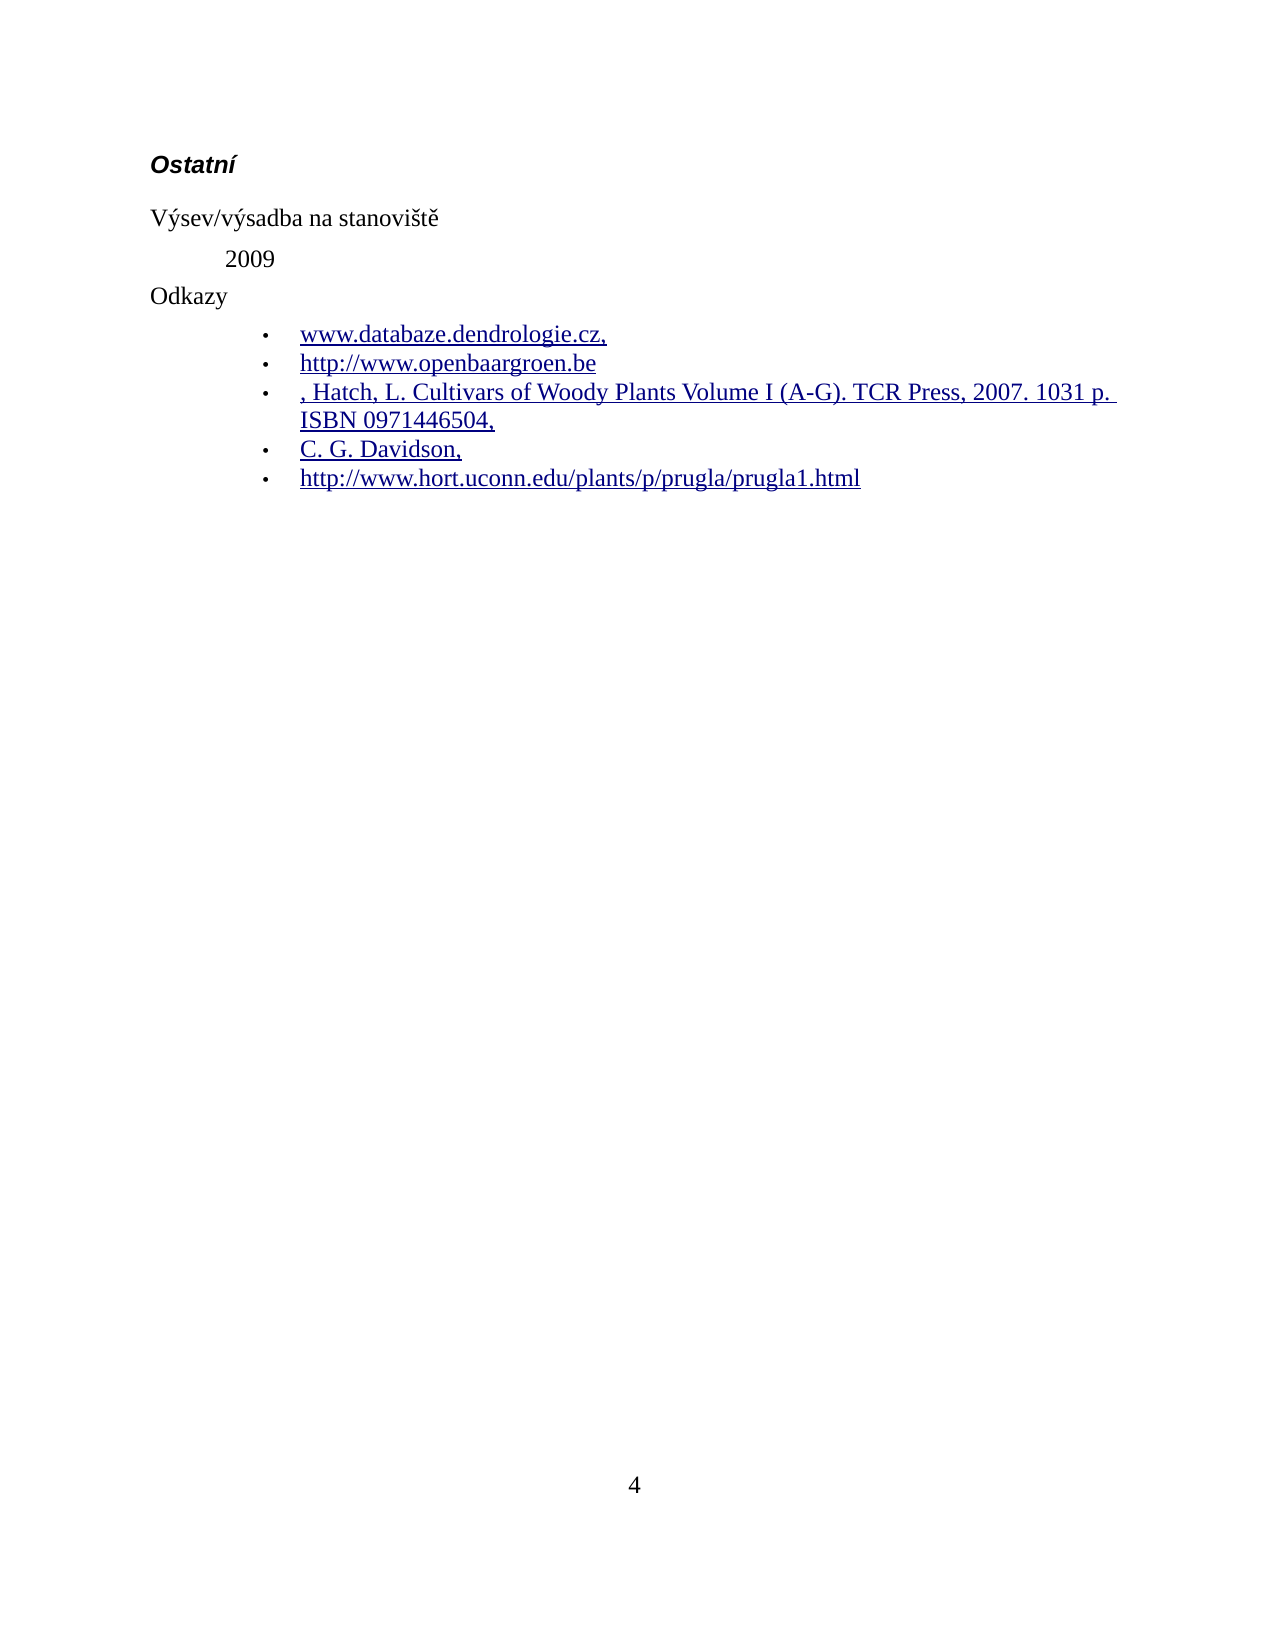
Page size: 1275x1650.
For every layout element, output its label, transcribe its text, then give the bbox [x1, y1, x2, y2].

list www.databaze.dendrologie.cz, [262, 319, 1125, 348]
list C. G. Davidson, [262, 434, 1125, 463]
list http://www.openbaargroen.be [262, 348, 1125, 377]
text Odkazy [150, 281, 1125, 310]
text 2009 [225, 244, 1125, 272]
list http://www.hort.uconn.edu/plants/p/prugla/prugla1.html [262, 463, 1125, 492]
subtitle Ostatní [150, 150, 1125, 178]
list , Hatch, L. Cultivars of Woody Plants Volume I (A-G). TCR Press, 2007. 1031 p. ISBN 0971446504, [262, 377, 1125, 434]
text Výsev/výsadba na stanoviště [150, 203, 1125, 232]
